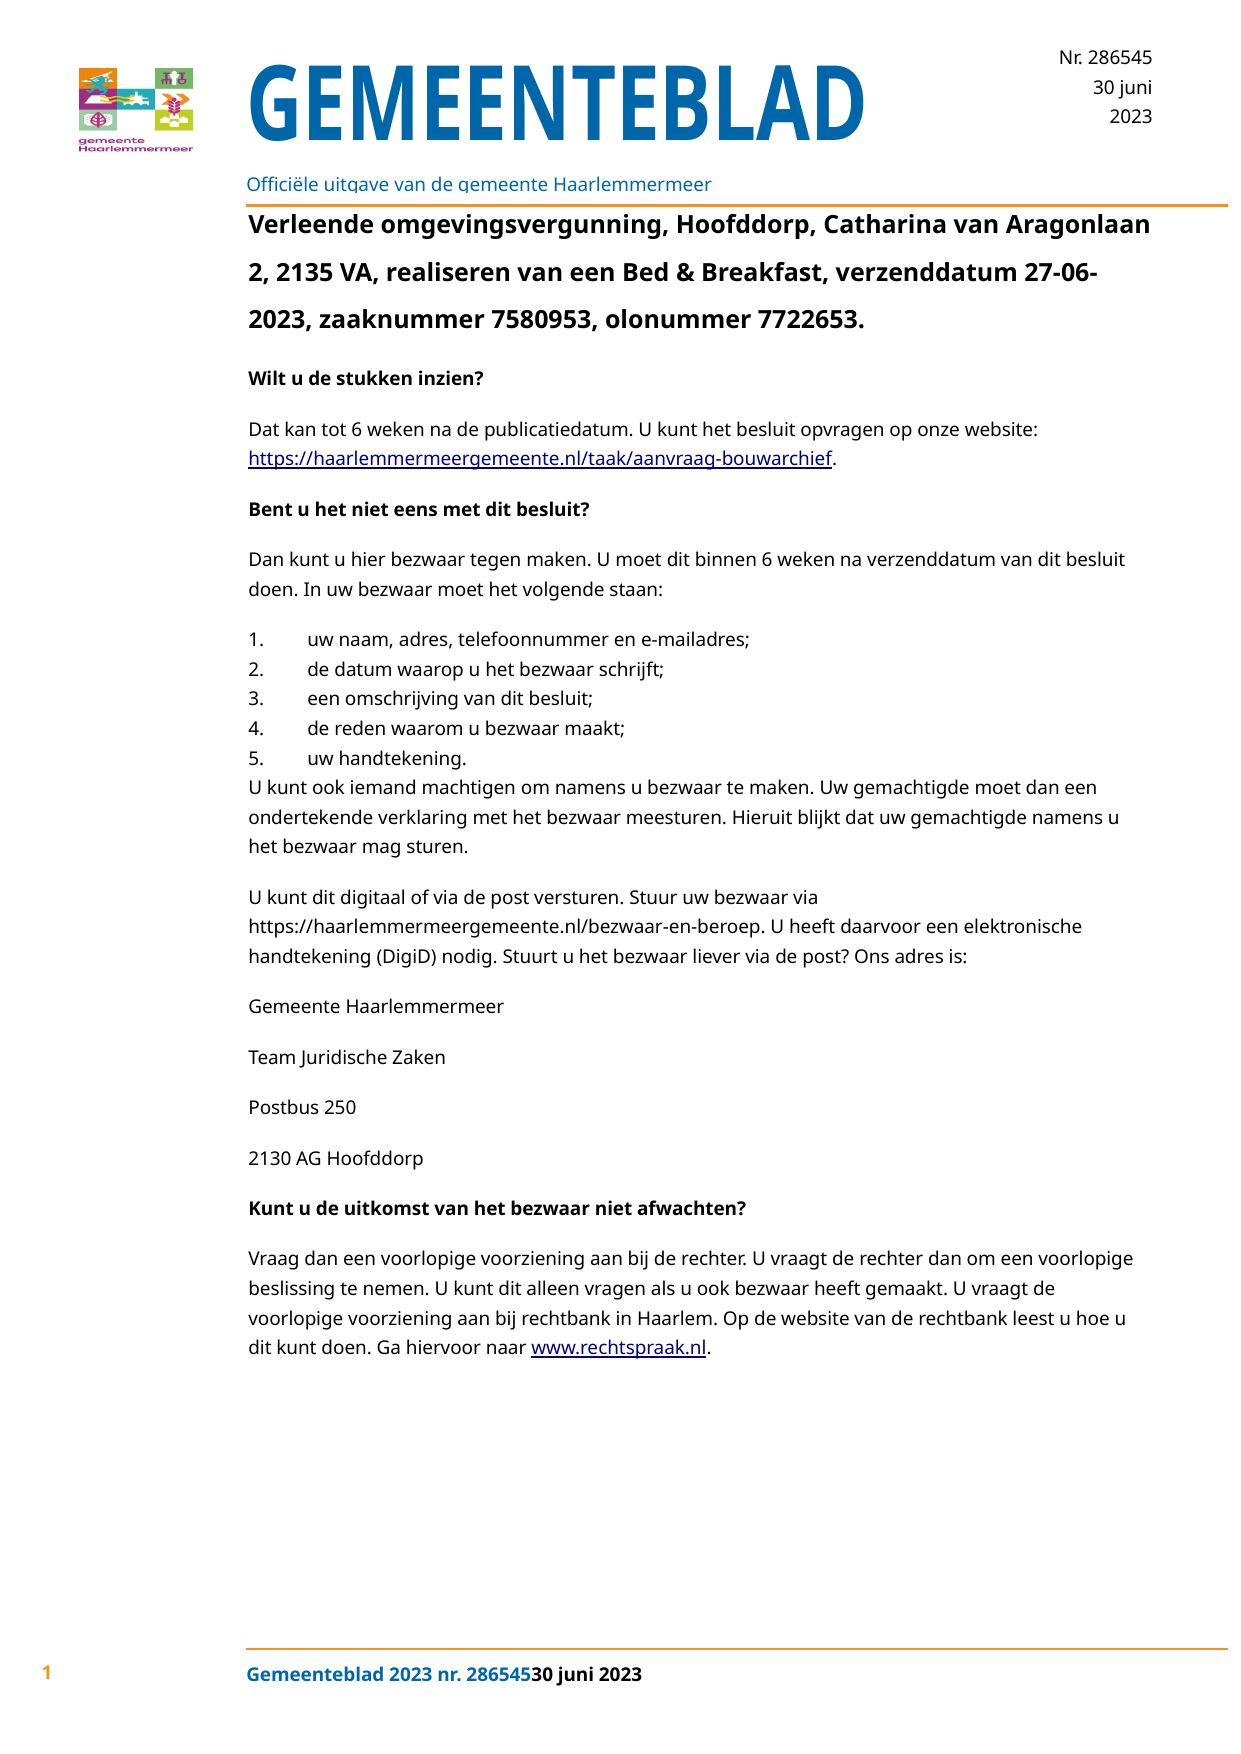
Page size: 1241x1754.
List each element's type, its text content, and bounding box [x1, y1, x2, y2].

text Vraag dan een voorlopige voorziening aan bij de rechter. U vraagt de rechter dan om een voorlopige beslissing te nemen. U kunt dit alleen vragen als u ook bezwaar heeft gemaakt. U vraagt de voorlopige voorziening aan bij rechtbank in Haarlem. Op de website van de rechtbank leest u hoe u dit kunt doen. Ga hiervoor naar www.rechtspraak.nl. [248, 1246, 1152, 1360]
list uw naam, adres, telefoonnummer en e-mailadres; [248, 626, 1152, 652]
list uw handtekening. [248, 745, 1152, 770]
text Dat kan tot 6 weken na de publicatiedatum. U kunt het besluit opvragen op onze website: https://haarlemmermeergemeente.nl/taak/aanvraag-bouwarchief. [248, 416, 1152, 471]
text Team Juridische Zaken [248, 1044, 1152, 1069]
list de datum waarop u het bezwaar schrijft; [248, 656, 1152, 682]
text U kunt dit digitaal of via de post versturen. Stuur uw bezwaar via https://haarlemmermeergemeente.nl/bezwaar-en-beroep. U heeft daarvoor een elektronische handtekening (DigiD) nodig. Stuurt u het bezwaar liever via de post? Ons adres is: [248, 884, 1152, 969]
text Bent u het niet eens met dit besluit? [248, 496, 1152, 522]
text Gemeente Haarlemmermeer [248, 993, 1152, 1019]
picture [41, 47, 231, 172]
text Postbus 250 [248, 1094, 1152, 1120]
text Dan kunt u hier bezwaar tegen maken. U moet dit binnen 6 weken na verzenddatum van dit besluit doen. In uw bezwaar moet het volgende staan: [248, 546, 1152, 602]
text 2130 AG Hoofddorp [248, 1145, 1152, 1170]
list de reden waarom u bezwaar maakt; [248, 715, 1152, 741]
text Wilt u de stukken inzien? [248, 366, 1152, 391]
list een omschrijving van dit besluit; [248, 686, 1152, 711]
text Verleende omgevingsvergunning, Hoofddorp, Catharina van Aragonlaan 2, 2135 VA, realiseren van een Bed & Breakfast, verzenddatum 27-06-2023, zaaknummer 7580953, olonummer 7722653. [248, 207, 1152, 336]
text U kunt ook iemand machtigen om namens u bezwaar te maken. Uw gemachtigde moet dan een ondertekende verklaring met het bezwaar meesturen. Hieruit blijkt dat uw gemachtigde namens u het bezwaar mag sturen. [248, 774, 1152, 859]
text Kunt u de uitkomst van het bezwaar niet afwachten? [248, 1195, 1152, 1221]
